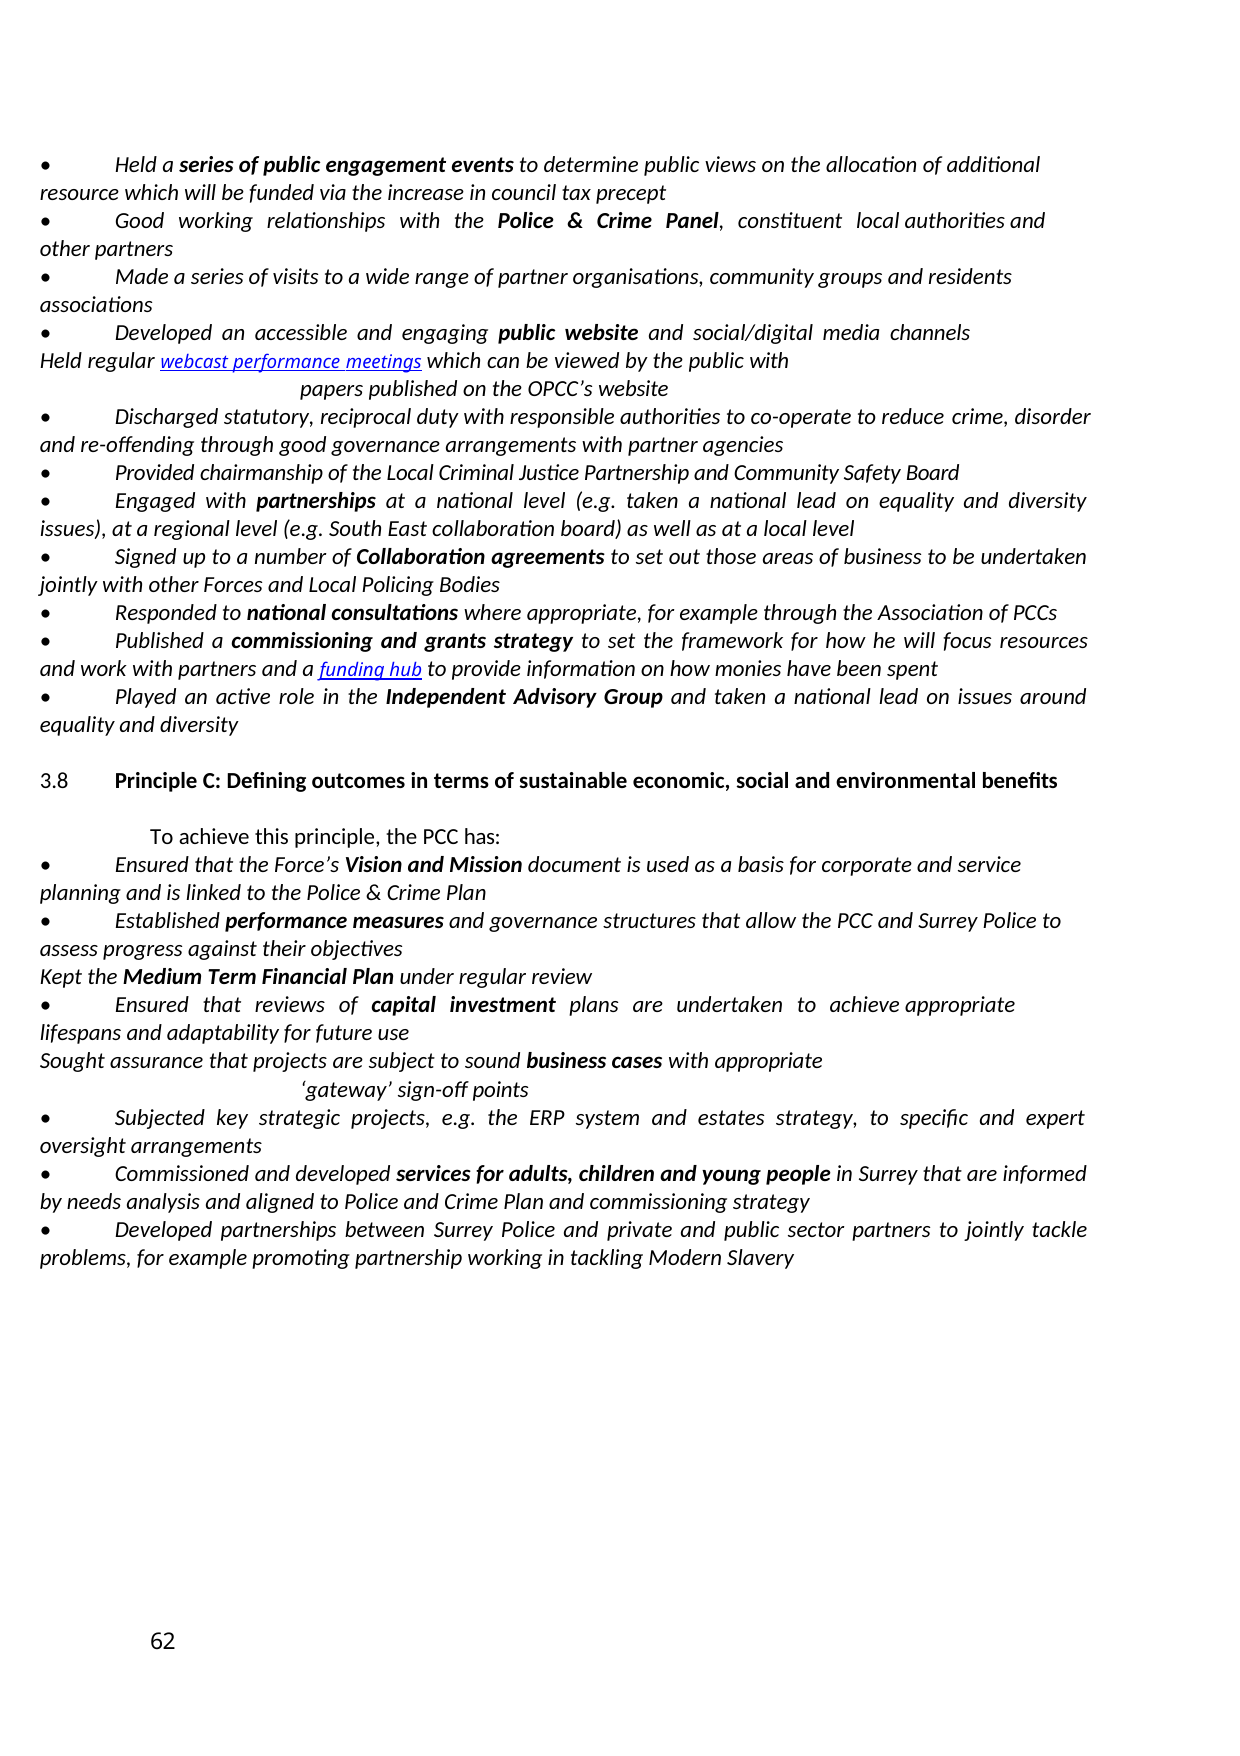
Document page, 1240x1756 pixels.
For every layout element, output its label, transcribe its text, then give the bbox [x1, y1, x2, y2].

text To achieve this principle, the PCC has: [150, 822, 1200, 850]
list Good working relationships with the Police & Crime Panel, constituent local authorities and other partners [39, 206, 1090, 262]
list Responded to national consultations where appropriate, for example through the Association of PCCs [39, 598, 1090, 626]
list Played an active role in the Independent Advisory Group and taken a national lead on issues around equality and diversity [39, 682, 1090, 738]
list Developed partnerships between Surrey Police and private and public sector partners to jointly tackle problems, for example promoting partnership working in tackling Modern Slavery [39, 1215, 1090, 1271]
text ‘gateway’ sign-off points [300, 1075, 1200, 1103]
list Signed up to a number of Collaboration agreements to set out those areas of business to be undertaken jointly with other Forces and Local Policing Bodies [39, 542, 1090, 598]
list Discharged statutory, reciprocal duty with responsible authorities to co-operate to reduce crime, disorder and re-offending through good governance arrangements with partner agencies [39, 402, 1091, 458]
list Held regular webcast performance meetings which can be viewed by the public with [0, 346, 1200, 374]
list Kept the Medium Term Financial Plan under regular review [0, 962, 1200, 991]
list Commissioned and developed services for adults, children and young people in Surrey that are informed by needs analysis and aligned to Police and Crime Plan and commissioning strategy [39, 1159, 1091, 1215]
list Engaged with partnerships at a national level (e.g. taken a national lead on equality and diversity issues), at a regional level (e.g. South East collaboration board) as well as at a local level [39, 486, 1090, 542]
list Sought assurance that projects are subject to sound business cases with appropriate [0, 1047, 1200, 1074]
list Ensured that the Force’s Vision and Mission document is used as a basis for corporate and service planning and is linked to the Police & Crime Plan [39, 850, 1090, 906]
subtitle Principle C: Defining outcomes in terms of sustainable economic, social and environmental benefits [39, 766, 1089, 794]
list Held a series of public engagement events to determine public views on the allocation of additional resource which will be funded via the increase in council tax precept [39, 150, 1090, 206]
list Made a series of visits to a wide range of partner organisations, community groups and residents associations [39, 262, 1090, 318]
list Ensured that reviews of capital investment plans are undertaken to achieve appropriate lifespans and adaptability for future use [39, 991, 1090, 1047]
list Published a commissioning and grants strategy to set the framework for how he will focus resources and work with partners and a funding hub to provide information on how monies have been spent [39, 626, 1090, 682]
list Subjected key strategic projects, e.g. the ERP system and estates strategy, to specific and expert oversight arrangements [39, 1103, 1089, 1159]
list Provided chairmanship of the Local Criminal Justice Partnership and Community Safety Board [39, 458, 1090, 486]
list Established performance measures and governance structures that allow the PCC and Surrey Police to assess progress against their objectives [39, 906, 1090, 962]
list Developed an accessible and engaging public website and social/digital media channels [39, 318, 1090, 346]
text papers published on the OPCC’s website [300, 374, 1200, 402]
